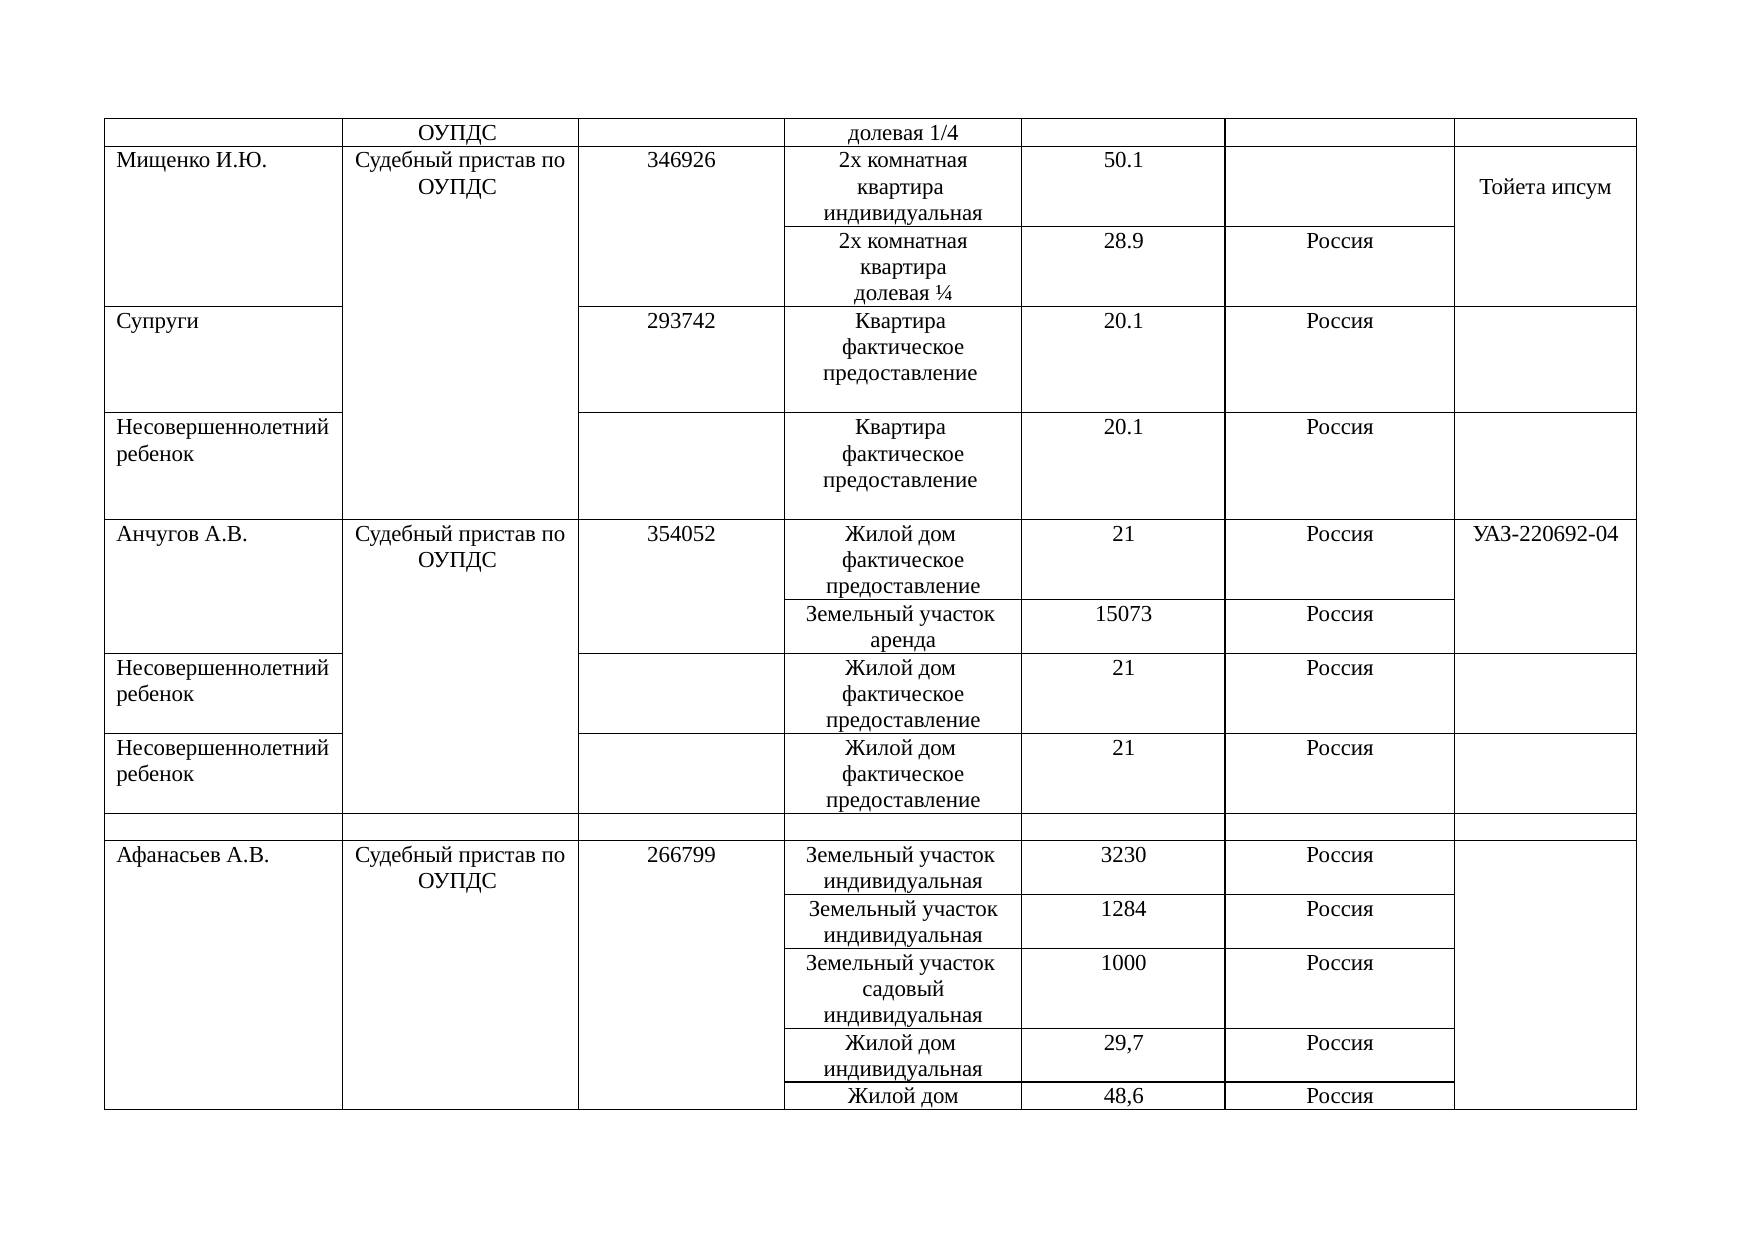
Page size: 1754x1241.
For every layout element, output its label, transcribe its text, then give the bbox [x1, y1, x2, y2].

table_cell 29,7 [1022, 1029, 1224, 1081]
table_cell ОУПДС [343, 119, 578, 146]
table_cell 266799 [579, 841, 784, 1109]
table_cell [1455, 841, 1636, 1109]
table_cell Жилой дом [785, 1083, 1021, 1109]
table_cell [1022, 814, 1224, 840]
table_cell Тойета ипсум [1455, 147, 1636, 306]
table_cell Земельный участок садовый индивидуальная [785, 949, 1021, 1028]
table_cell Мищенко И.Ю. [105, 147, 342, 306]
table_cell 21 [1022, 654, 1224, 733]
table_cell 2х комнатная квартира долевая ¼ [785, 227, 1021, 306]
table_cell 20.1 [1022, 413, 1224, 519]
table_cell 346926 [579, 147, 784, 306]
table_cell Судебный пристав по ОУПДС [343, 841, 578, 1109]
table_cell [1226, 814, 1454, 840]
table_cell [579, 119, 784, 146]
table_cell [579, 734, 784, 813]
table_cell Судебный пристав по ОУПДС [343, 147, 578, 519]
table_cell Земельный участок индивидуальная [785, 841, 1021, 894]
table_cell [1455, 413, 1636, 519]
table_cell 15073 [1022, 600, 1224, 652]
table_cell 1000 [1022, 949, 1224, 1028]
table_cell Россия [1226, 413, 1454, 519]
table_cell [785, 814, 1021, 840]
table_cell Россия [1226, 1029, 1454, 1081]
table_cell [105, 119, 342, 146]
table_cell Афанасьев А.В. [105, 841, 342, 1109]
table_cell Жилой дом фактическое предоставление [785, 520, 1021, 599]
table_cell Россия [1226, 227, 1454, 306]
table_cell 354052 [579, 520, 784, 652]
table_cell Жилой дом индивидуальная [785, 1029, 1021, 1081]
table_cell [1455, 734, 1636, 813]
table_cell Россия [1226, 949, 1454, 1028]
table_cell Квартира фактическое предоставление [785, 307, 1021, 412]
table_cell Россия [1226, 654, 1454, 733]
table_cell 20.1 [1022, 307, 1224, 412]
table_cell Квартира фактическое предоставление [785, 413, 1021, 519]
table_cell Жилой дом фактическое предоставление [785, 734, 1021, 813]
table_cell [1455, 654, 1636, 733]
table_cell Супруги [105, 307, 342, 412]
table_cell [343, 814, 578, 840]
table_cell Анчугов А.В. [105, 520, 342, 652]
table_cell 293742 [579, 307, 784, 412]
table_cell [1226, 147, 1454, 226]
table_cell Судебный пристав по ОУПДС [343, 520, 578, 813]
table_cell [105, 814, 342, 840]
table_cell [579, 413, 784, 519]
table_cell 21 [1022, 520, 1224, 599]
table_cell [579, 654, 784, 733]
table_cell 21 [1022, 734, 1224, 813]
table_cell Россия [1226, 520, 1454, 599]
table_cell 48,6 [1022, 1083, 1224, 1109]
table_cell Земельный участок аренда [785, 600, 1021, 652]
table_cell 50.1 [1022, 147, 1224, 226]
table_cell Россия [1226, 895, 1454, 948]
table_cell 1284 [1022, 895, 1224, 948]
table_cell Несовершеннолетний ребенок [105, 654, 342, 733]
table_cell [1455, 119, 1636, 146]
table_cell Россия [1226, 734, 1454, 813]
table_cell [1022, 119, 1224, 146]
table_cell Россия [1226, 600, 1454, 652]
table_cell [579, 814, 784, 840]
table_cell долевая 1/4 [785, 119, 1021, 146]
table_cell Жилой дом фактическое предоставление [785, 654, 1021, 733]
table_cell Несовершеннолетний ребенок [105, 734, 342, 813]
table_cell Земельный участок индивидуальная [785, 895, 1021, 948]
table_cell Россия [1226, 307, 1454, 412]
table_cell УАЗ-220692-04 [1455, 520, 1636, 652]
table_cell Несовершеннолетний ребенок [105, 413, 342, 519]
table_cell Россия [1226, 841, 1454, 894]
table_cell [1455, 814, 1636, 840]
table_cell 3230 [1022, 841, 1224, 894]
table_cell Россия [1226, 1083, 1454, 1109]
table_cell [1455, 307, 1636, 412]
table_cell 28.9 [1022, 227, 1224, 306]
table_cell [1226, 119, 1454, 146]
table_cell 2х комнатная квартира индивидуальная [785, 147, 1021, 226]
